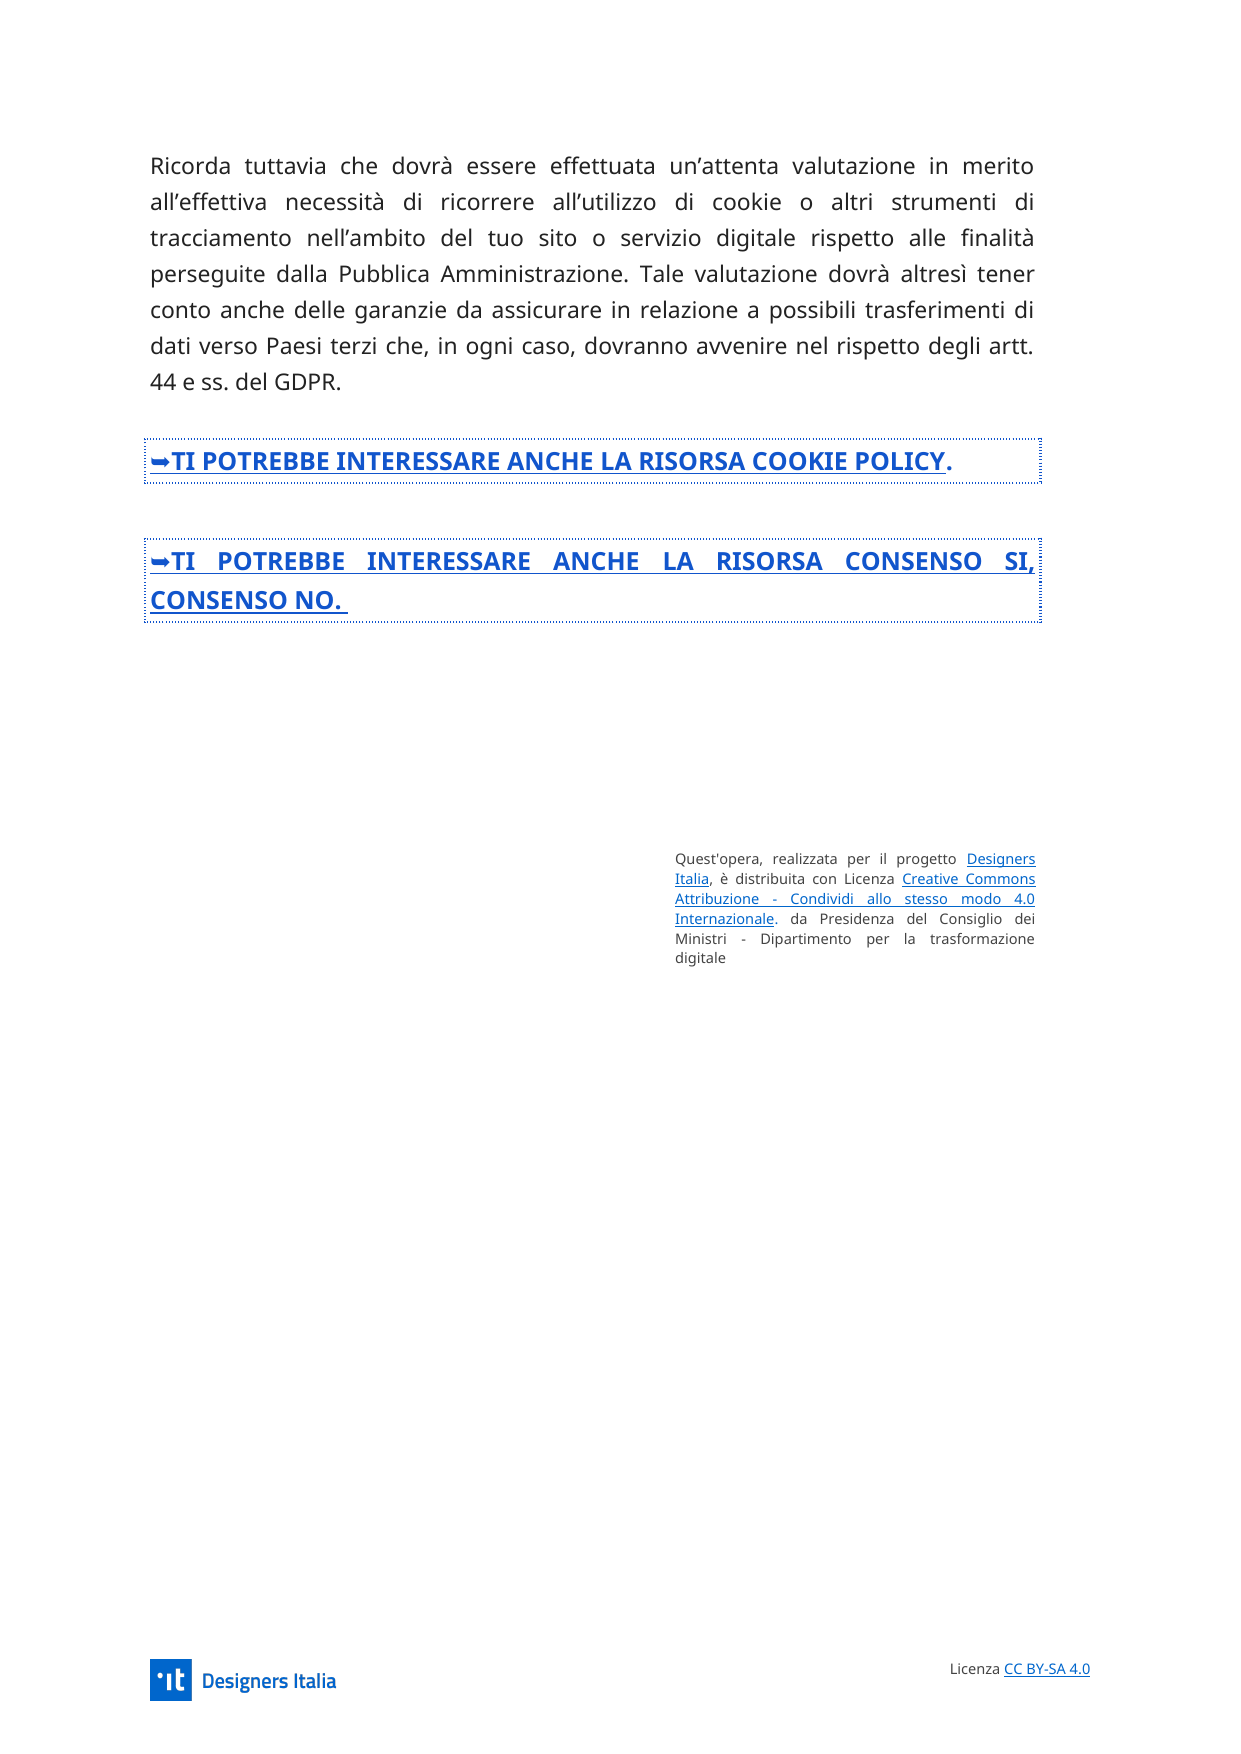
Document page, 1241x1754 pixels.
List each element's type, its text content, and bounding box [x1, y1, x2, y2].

text Internazionale. da Presidenza del Consiglio dei Ministri - Dipartimento per la trasformazione digitale [675, 907, 1035, 968]
text ➥TI POTREBBE INTERESSARE ANCHE LA RISORSA CONSENSO SI, CONSENSO NO. [144, 538, 1042, 623]
text Quest'opera, realizzata per il progetto Designers Italia, è distribuita con Licenza Creative Commons Attribuzione - Condividi allo stesso modo 4.0 [675, 849, 1035, 906]
picture [150, 1659, 347, 1701]
text ➥TI POTREBBE INTERESSARE ANCHE LA RISORSA COOKIE POLICY. [144, 437, 1042, 484]
text Ricorda tuttavia che dovrà essere effettuata un’attenta valutazione in merito all’effettiva necessità di ricorrere all’utilizzo di cookie o altri strumenti di tracciamento nell’ambito del tuo sito o servizio digitale rispetto alle finalità perseguite dalla Pubblica Amministrazione. Tale valutazione dovrà altresì tener conto anche delle garanzie da assicurare in relazione a possibili trasferimenti di dati verso Paesi terzi che, in ogni caso, dovranno avvenire nel rispetto degli artt. 44 e ss. del GDPR. [150, 150, 1035, 397]
